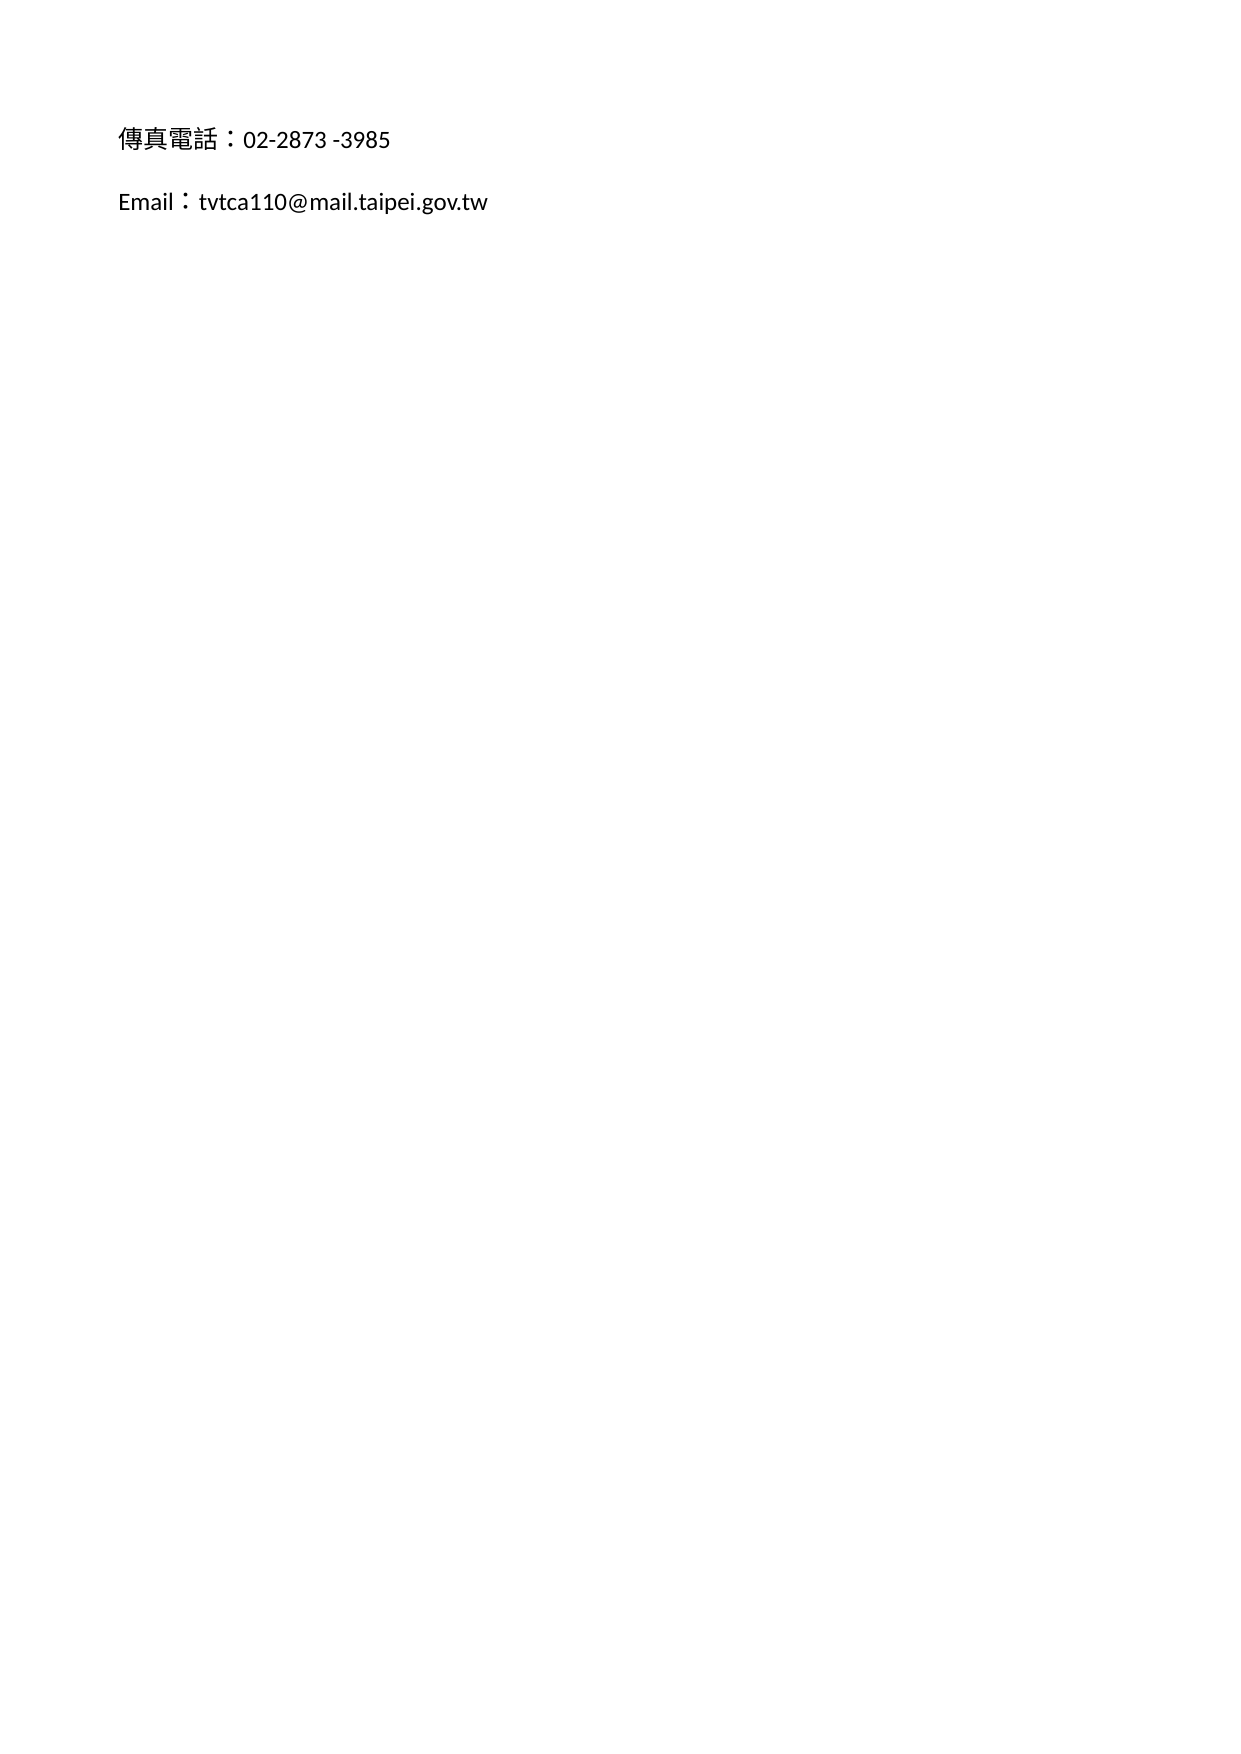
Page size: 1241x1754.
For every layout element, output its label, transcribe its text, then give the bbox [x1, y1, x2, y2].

text 傳真電話：02-2873 -3985 [118, 96, 1122, 158]
text Email：tvtca110@mail.taipei.gov.tw [118, 158, 1122, 221]
